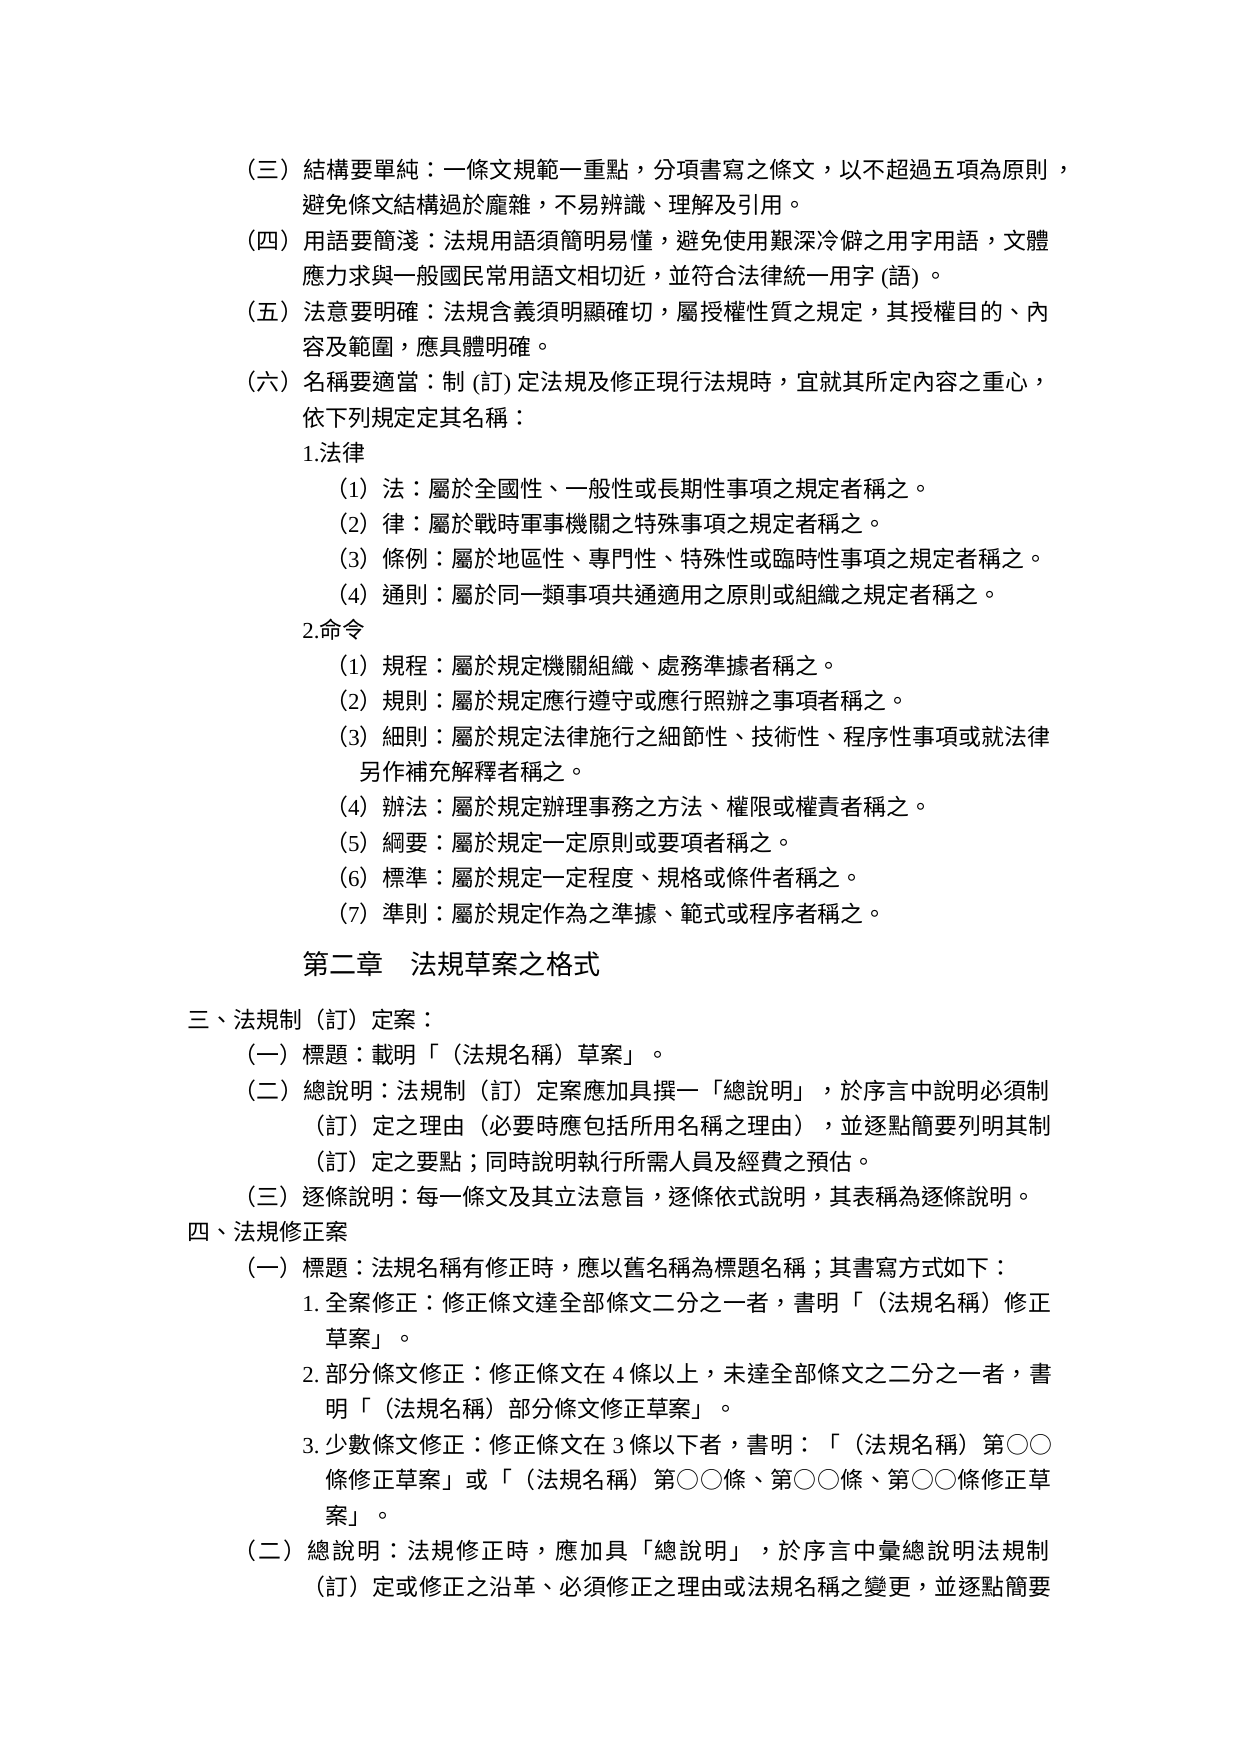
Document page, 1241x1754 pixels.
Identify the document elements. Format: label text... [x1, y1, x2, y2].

text 第二章 法規草案之格式 [302, 948, 1053, 981]
text （4）辦法：屬於規定辦理事務之方法、權限或權責者稱之。 [325, 787, 1053, 823]
text 2.命令 [302, 610, 1053, 646]
text （3）細則：屬於規定法律施行之細節性、技術性、程序性事項或就法律另作補充解釋者稱之。 [325, 717, 1053, 787]
text （2）規則：屬於規定應行遵守或應行照辦之事項者稱之。 [325, 681, 1053, 717]
text （五）法意要明確：法規含義須明顯確切，屬授權性質之規定，其授權目的、內容及範圍，應具體明確。 [233, 292, 1053, 362]
text （5）綱要：屬於規定一定原則或要項者稱之。 [325, 823, 1053, 858]
text （二）總說明：法規修正時，應加具「總說明」，於序言中彙總說明法規制（訂）定或修正之沿革、必須修正之理由或法規名稱之變更，並逐點簡要 [233, 1531, 1053, 1602]
text （三）結構要單純：一條文規範一重點，分項書寫之條文，以不超過五項為原則，避免條文結構過於龐雜，不易辨識、理解及引用。 [233, 150, 1053, 221]
text （三）逐條說明：每一條文及其立法意旨，逐條依式說明，其表稱為逐條說明。 [233, 1177, 1053, 1212]
text 三、法規制（訂）定案： [187, 1000, 1053, 1035]
text （1）法：屬於全國性、一般性或長期性事項之規定者稱之。 [325, 469, 1053, 504]
text （六）名稱要適當：制 (訂) 定法規及修正現行法規時，宜就其所定內容之重心，依下列規定定其名稱： [233, 362, 1053, 433]
text 2. 部分條文修正：修正條文在4條以上，未達全部條文之二分之一者，書明「（法規名稱）部分條文修正草案」。 [302, 1354, 1053, 1425]
text 1.法律 [302, 433, 1053, 469]
text （6）標準：屬於規定一定程度、規格或條件者稱之。 [325, 858, 1053, 894]
text （7）準則：屬於規定作為之準據、範式或程序者稱之。 [325, 894, 1053, 929]
text （3）條例：屬於地區性、專門性、特殊性或臨時性事項之規定者稱之。 [325, 539, 1053, 575]
text （四）用語要簡淺：法規用語須簡明易懂，避免使用艱深冷僻之用字用語，文體應力求與一般國民常用語文相切近，並符合法律統一用字 (語) 。 [233, 221, 1053, 292]
text （4）通則：屬於同一類事項共通適用之原則或組織之規定者稱之。 [325, 575, 1053, 610]
text （2）律：屬於戰時軍事機關之特殊事項之規定者稱之。 [325, 504, 1053, 539]
text 3. 少數條文修正：修正條文在3條以下者，書明：「（法規名稱）第○○條修正草案」或「（法規名稱）第○○條、第○○條、第○○條修正草案」。 [302, 1425, 1053, 1531]
text 1. 全案修正：修正條文達全部條文二分之一者，書明「（法規名稱）修正草案」。 [302, 1283, 1053, 1354]
text （1）規程：屬於規定機關組織、處務準據者稱之。 [325, 646, 1053, 681]
text 四、法規修正案 [187, 1212, 1053, 1248]
text （一）標題：法規名稱有修正時，應以舊名稱為標題名稱；其書寫方式如下： [233, 1248, 1053, 1283]
text （二）總說明：法規制（訂）定案應加具撰一「總說明」，於序言中說明必須制（訂）定之理由（必要時應包括所用名稱之理由），並逐點簡要列明其制（訂）定之要點；同時說明執行所需人員及經費之預估。 [233, 1071, 1053, 1177]
text （一）標題：載明「（法規名稱）草案」。 [233, 1035, 1053, 1071]
